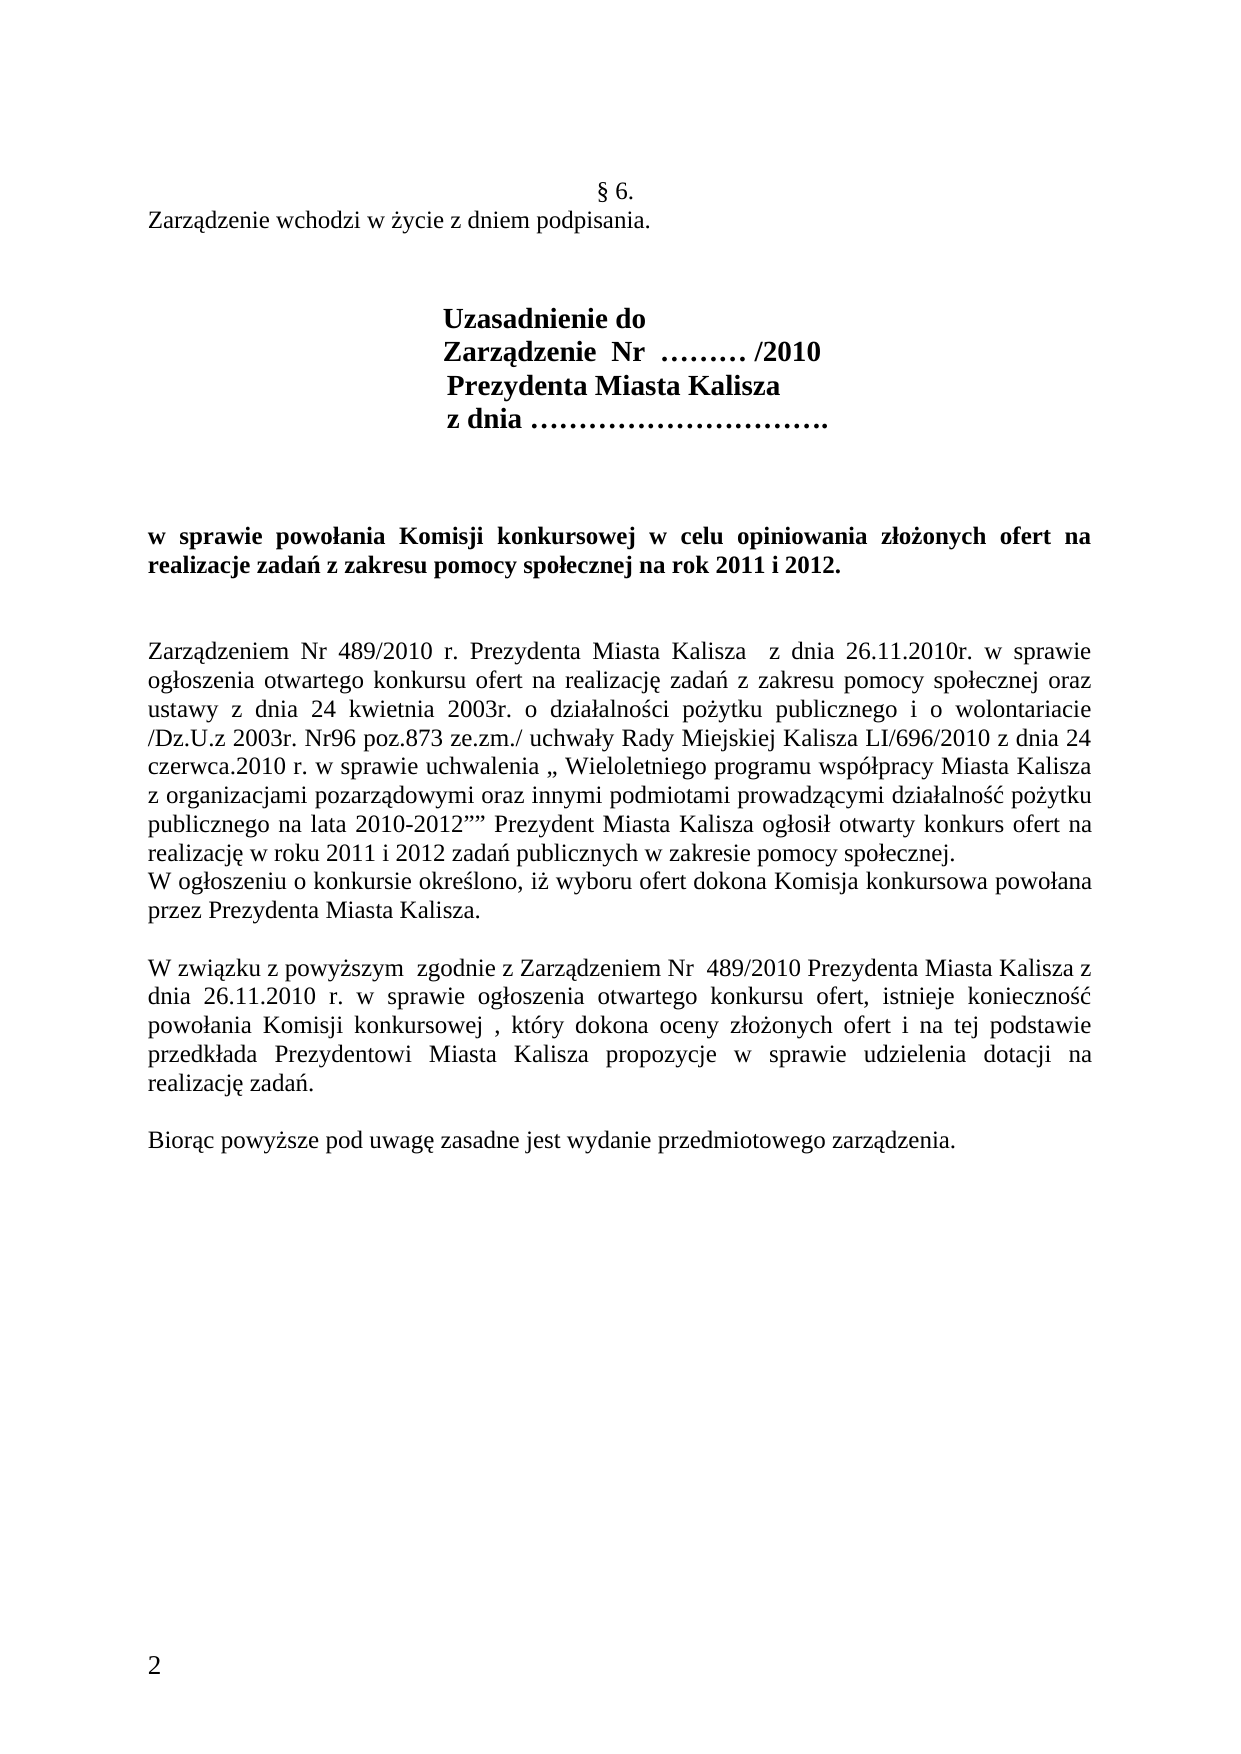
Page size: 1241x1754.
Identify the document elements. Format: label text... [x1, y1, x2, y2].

text Zarządzeniem Nr 489/2010 r. Prezydenta Miasta Kalisza z dnia 26.11.2010r. w sprawie ogłoszenia otwartego konkursu ofert na realizację zadań z zakresu pomocy społecznej oraz ustawy z dnia 24 kwietnia 2003r. o działalności pożytku publicznego i o wolontariacie /Dz.U.z 2003r. Nr96 poz.873 ze.zm./ uchwały Rady Miejskiej Kalisza LI/696/2010 z dnia 24 czerwca.2010 r. w sprawie uchwalenia „ Wieloletniego programu współpracy Miasta Kalisza z organizacjami pozarządowymi oraz innymi podmiotami prowadzącymi działalność pożytku publicznego na lata 2010-2012”” Prezydent Miasta Kalisza ogłosił otwarty konkurs ofert na realizację w roku 2011 i 2012 zadań publicznych w zakresie pomocy społecznej. [148, 636, 1093, 866]
text Zarządzenie Nr ……… /2010 [369, 334, 1093, 368]
text Biorąc powyższe pod uwagę zasadne jest wydanie przedmiotowego zarządzenia. [148, 1125, 1093, 1154]
text Uzasadnienie do [369, 301, 1093, 334]
text z dnia …………………………. [148, 402, 1093, 435]
text Zarządzenie wchodzi w życie z dniem podpisania. [148, 205, 1093, 234]
text W ogłoszeniu o konkursie określono, iż wyboru ofert dokona Komisja konkursowa powołana przez Prezydenta Miasta Kalisza. [148, 866, 1093, 924]
text W związku z powyższym zgodnie z Zarządzeniem Nr 489/2010 Prezydenta Miasta Kalisza z dnia 26.11.2010 r. w sprawie ogłoszenia otwartego konkursu ofert, istnieje konieczność powołania Komisji konkursowej , który dokona oceny złożonych ofert i na tej podstawie przedkłada Prezydentowi Miasta Kalisza propozycje w sprawie udzielenia dotacji na realizację zadań. [148, 953, 1093, 1096]
text w sprawie powołania Komisji konkursowej w celu opiniowania złożonych ofert na realizacje zadań z zakresu pomocy społecznej na rok 2011 i 2012. [148, 521, 1093, 579]
text Prezydenta Miasta Kalisza [148, 368, 1093, 402]
text § 6. [516, 176, 1093, 205]
